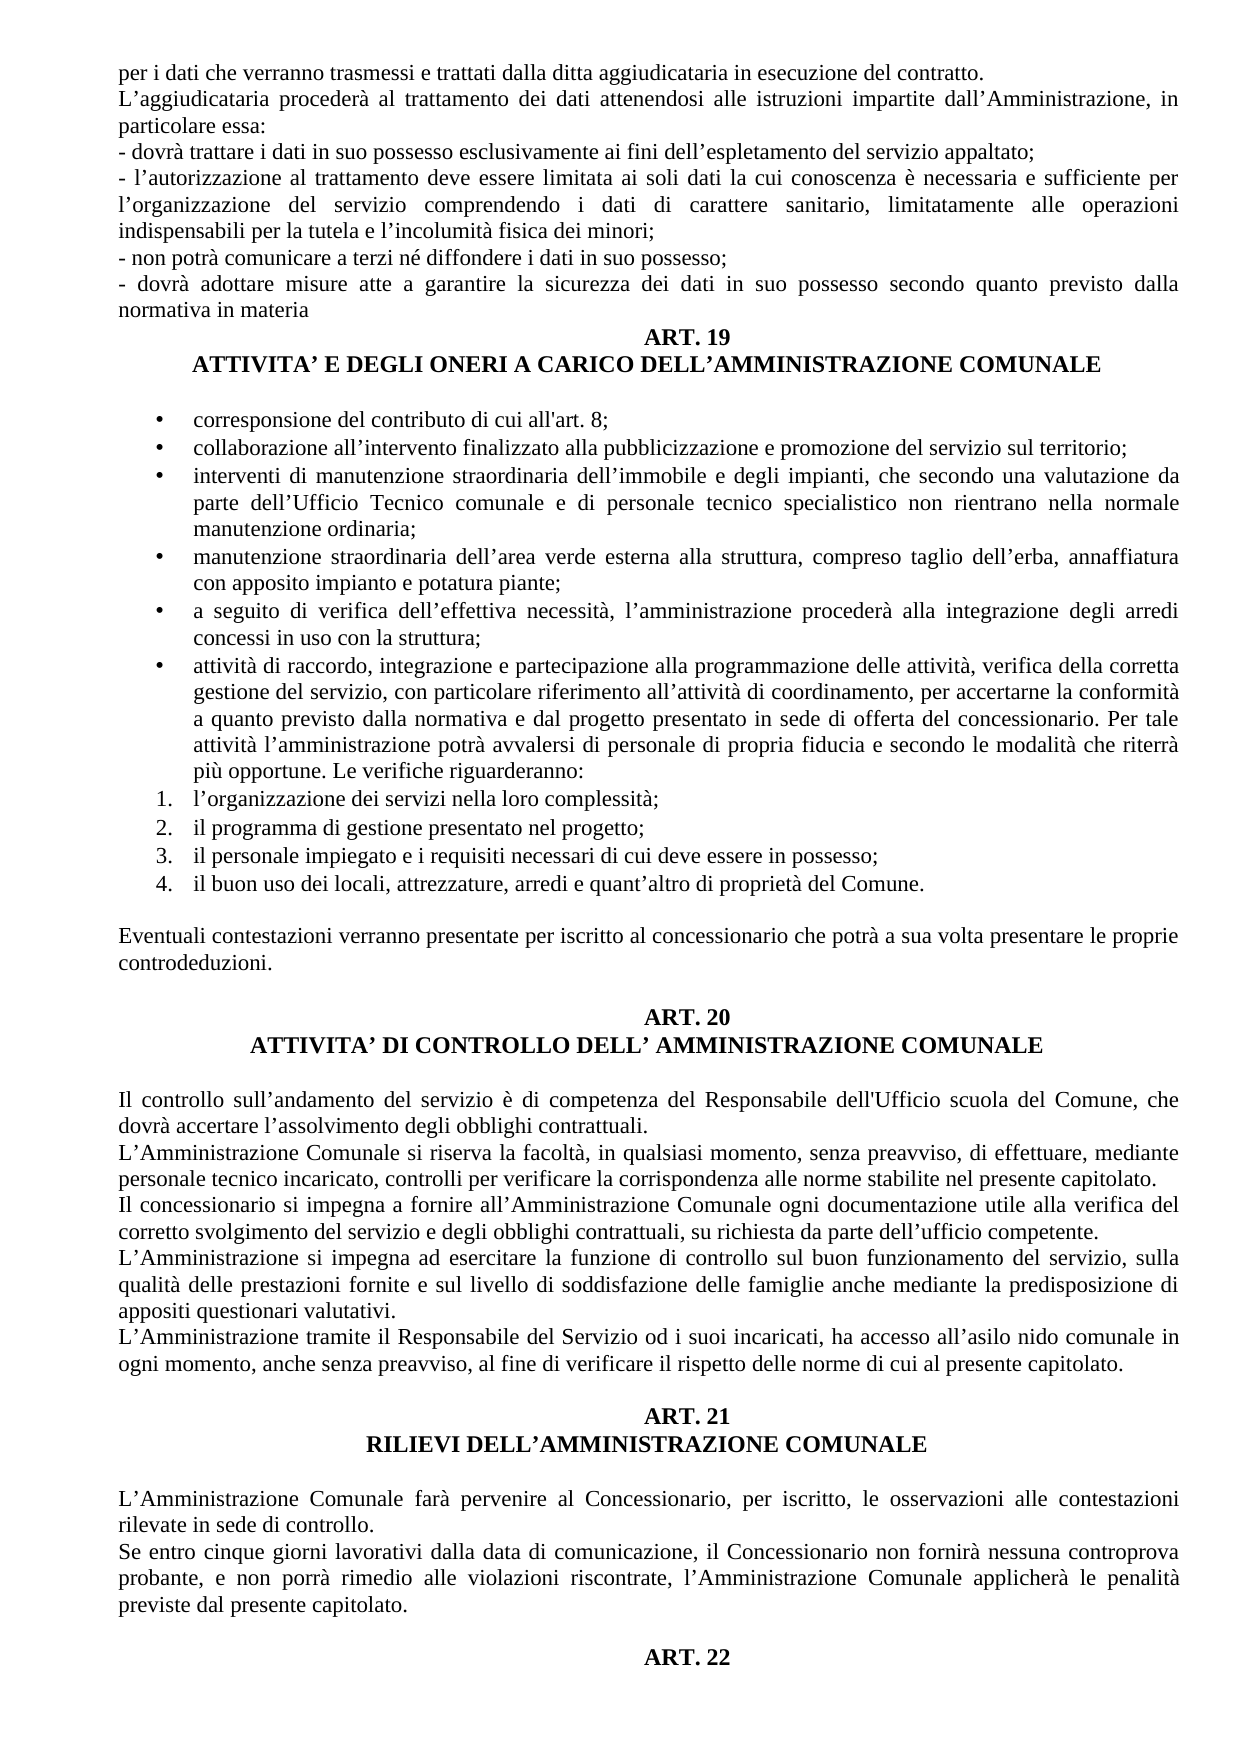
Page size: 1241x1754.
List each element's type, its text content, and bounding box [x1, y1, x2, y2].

list - dovrà adottare misure atte a garantire la sicurezza dei dati in suo possesso secondo quanto previsto dalla normativa in materia [118, 270, 1181, 323]
text RILIEVI DELL’AMMINISTRAZIONE COMUNALE [118, 1430, 1181, 1458]
text Il concessionario si impegna a fornire all’Amministrazione Comunale ogni documentazione utile alla verifica del corretto svolgimento del servizio e degli obblighi contrattuali, su richiesta da parte dell’ufficio competente. [118, 1192, 1181, 1244]
text per i dati che verranno trasmessi e trattati dalla ditta aggiudicataria in esecuzione del contratto. [118, 59, 1181, 85]
list ART. 22 [156, 1643, 1181, 1671]
list l’organizzazione dei servizi nella loro complessità; [156, 786, 1181, 812]
text L’aggiudicataria procederà al trattamento dei dati attenendosi alle istruzioni impartite dall’Amministrazione, in particolare essa: [118, 85, 1181, 138]
text Se entro cinque giorni lavorativi dalla data di comunicazione, il Concessionario non fornirà nessuna controprova probante, e non porrà rimedio alle violazioni riscontrate, l’Amministrazione Comunale applicherà le penalità previste dal presente capitolato. [118, 1538, 1181, 1617]
list corresponsione del contributo di cui all'art. 8; [156, 406, 1181, 432]
text ATTIVITA’ E DEGLI ONERI A CARICO DELL’AMMINISTRAZIONE COMUNALE [118, 350, 1181, 378]
text Il controllo sull’andamento del servizio è di competenza del Responsabile dell'Ufficio scuola del Comune, che dovrà accertare l’assolvimento degli obblighi contrattuali. [118, 1086, 1181, 1139]
text L’Amministrazione Comunale farà pervenire al Concessionario, per iscritto, le osservazioni alle contestazioni rilevate in sede di controllo. [118, 1485, 1181, 1538]
list il buon uso dei locali, attrezzature, arredi e quant’altro di proprietà del Comune. [156, 870, 1181, 896]
list a seguito di verifica dell’effettiva necessità, l’amministrazione procederà alla integrazione degli arredi concessi in uso con la struttura; [156, 597, 1181, 650]
list ART. 21 [156, 1402, 1181, 1430]
text - dovrà trattare i dati in suo possesso esclusivamente ai fini dell’espletamento del servizio appaltato; [118, 138, 1181, 164]
list ART. 19 [156, 323, 1181, 350]
text - non potrà comunicare a terzi né diffondere i dati in suo possesso; [118, 243, 1181, 270]
text L’Amministrazione Comunale si riserva la facoltà, in qualsiasi momento, senza preavviso, di effettuare, mediante personale tecnico incaricato, controlli per verificare la corrispondenza alle norme stabilite nel presente capitolato. [118, 1139, 1181, 1192]
text L’Amministrazione tramite il Responsabile del Servizio od i suoi incaricati, ha accesso all’asilo nido comunale in ogni momento, anche senza preavviso, al fine di verificare il rispetto delle norme di cui al presente capitolato. [118, 1323, 1181, 1376]
list il programma di gestione presentato nel progetto; [156, 814, 1181, 840]
list manutenzione straordinaria dell’area verde esterna alla struttura, compreso taglio dell’erba, annaffiatura con apposito impianto e potatura piante; [156, 543, 1181, 596]
list il personale impiegato e i requisiti necessari di cui deve essere in possesso; [156, 842, 1181, 868]
text - l’autorizzazione al trattamento deve essere limitata ai soli dati la cui conoscenza è necessaria e sufficiente per l’organizzazione del servizio comprendendo i dati di carattere sanitario, limitatamente alle operazioni indispensabili per la tutela e l’incolumità fisica dei minori; [118, 164, 1181, 243]
text Eventuali contestazioni verranno presentate per iscritto al concessionario che potrà a sua volta presentare le proprie controdeduzioni. [118, 923, 1181, 975]
text L’Amministrazione si impegna ad esercitare la funzione di controllo sul buon funzionamento del servizio, sulla qualità delle prestazioni fornite e sul livello di soddisfazione delle famiglie anche mediante la predisposizione di appositi questionari valutativi. [118, 1244, 1181, 1323]
list collaborazione all’intervento finalizzato alla pubblicizzazione e promozione del servizio sul territorio; [156, 434, 1181, 460]
list attività di raccordo, integrazione e partecipazione alla programmazione delle attività, verifica della corretta gestione del servizio, con particolare riferimento all’attività di coordinamento, per accertarne la conformità a quanto previsto dalla normativa e dal progetto presentato in sede di offerta del concessionario. Per tale attività l’amministrazione potrà avvalersi di personale di propria fiducia e secondo le modalità che riterrà più opportune. Le verifiche riguarderanno: [156, 652, 1181, 784]
text ATTIVITA’ DI CONTROLLO DELL’ AMMINISTRAZIONE COMUNALE [118, 1031, 1181, 1058]
list interventi di manutenzione straordinaria dell’immobile e degli impianti, che secondo una valutazione da parte dell’Ufficio Tecnico comunale e di personale tecnico specialistico non rientrano nella normale manutenzione ordinaria; [156, 462, 1181, 541]
list ART. 20 [156, 1003, 1181, 1031]
